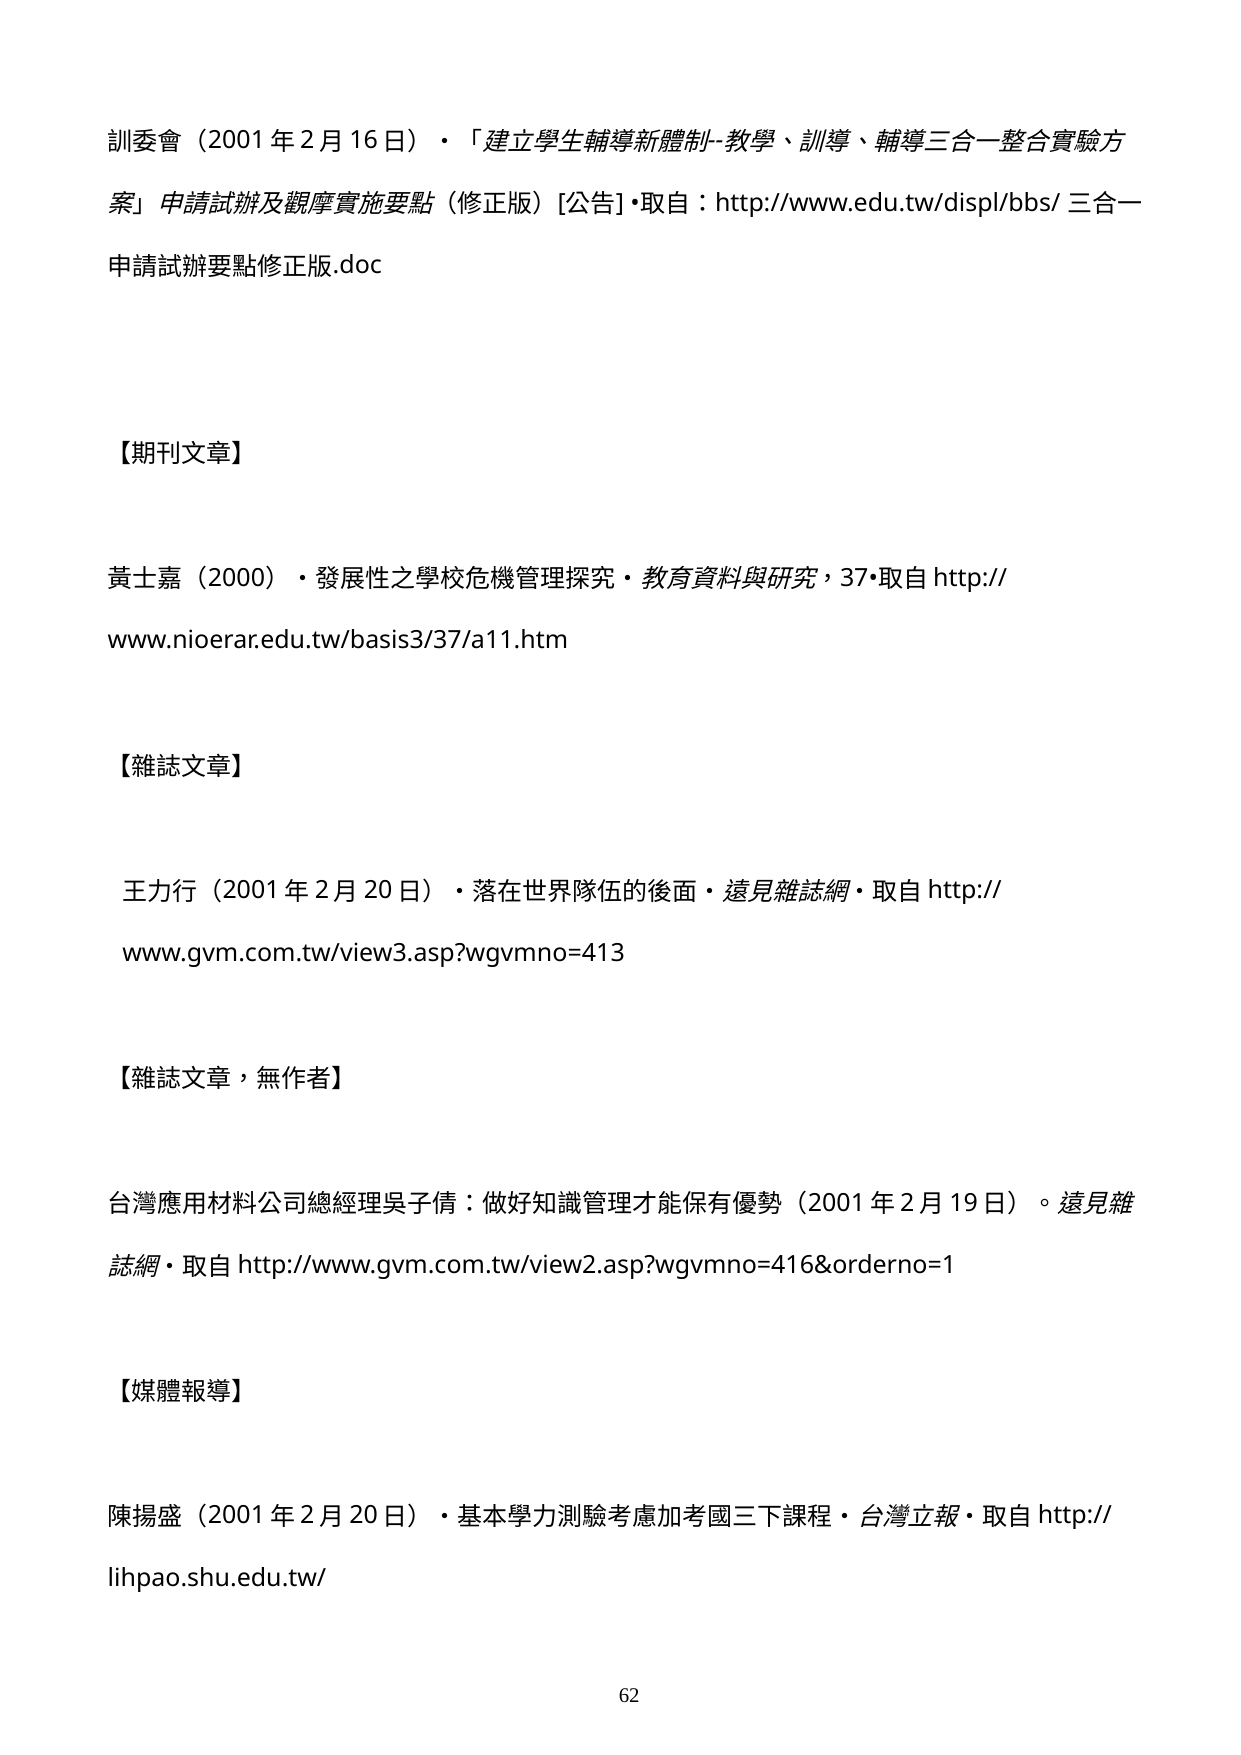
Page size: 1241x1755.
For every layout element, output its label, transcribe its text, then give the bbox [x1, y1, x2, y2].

text 【期刊文章】 [106, 410, 1145, 473]
text 【媒體報導】 [106, 1348, 1145, 1410]
text 【雜誌文章，無作者】 [106, 1035, 1145, 1098]
text 台灣應用材料公司總經理吳子倩：做好知識管理才能保有優勢（2001年2月19日）。遠見雜誌網•取自http://www.gvm.com.tw/view2.asp?wgvmno=416&orderno=1 [107, 1160, 1145, 1285]
text 訓委會（2001年2月16日）•「建立學生輔導新體制--教學、訓導、輔導三合一整合實驗方案」申請試辦及觀摩實施要點（修正版）[公告] •取自：http://www.edu.tw/displ/bbs/ 三合一申請試辦要點修正版.doc [107, 98, 1145, 285]
text 陳揚盛（2001年2月20日）•基本學力測驗考慮加考國三下課程•台灣立報•取自http://lihpao.shu.edu.tw/ [107, 1473, 1145, 1598]
text 【雜誌文章】 [106, 723, 1145, 785]
text 黃士嘉（2000）•發展性之學校危機管理探究•教育資料與研究，37•取自http://www.nioerar.edu.tw/basis3/37/a11.htm [107, 535, 1145, 660]
text 王力行（2001年2月20日）•落在世界隊伍的後面•遠見雜誌網•取自http://www.gvm.com.tw/view3.asp?wgvmno=413 [122, 848, 1145, 973]
